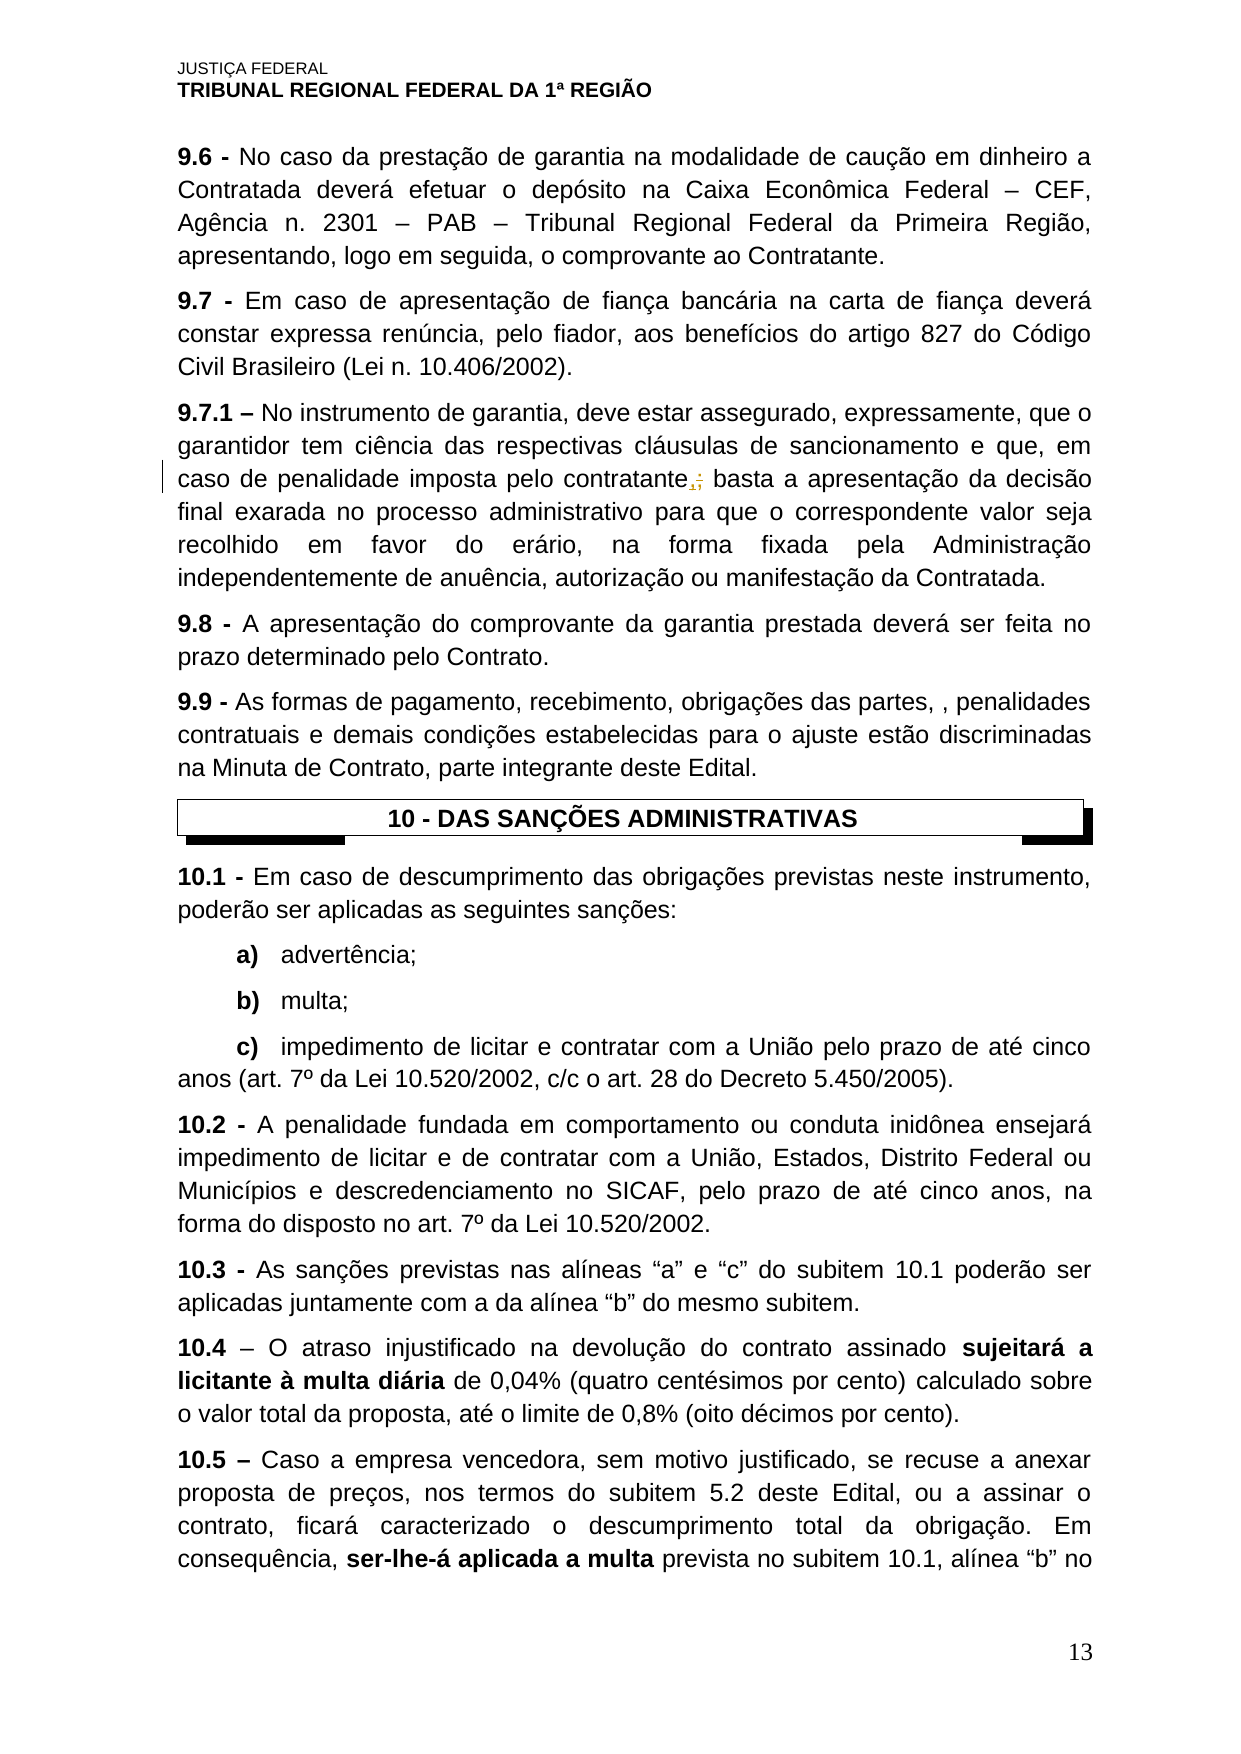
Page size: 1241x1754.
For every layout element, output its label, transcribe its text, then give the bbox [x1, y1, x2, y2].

text b) multa; [1022, 986, 1093, 1015]
text 9.8 - A apresentação do comprovante da garantia prestada deverá ser feita no prazo determinado pelo Contrato. [1022, 608, 1093, 670]
text 9.6 - No caso da prestação de garantia na modalidade de caução em dinheiro a Contratada deverá efetuar o depósito na Caixa Econômica Federal – CEF, Agência n. 2301 – PAB – Tribunal Regional Federal da Primeira Região, apresentando, logo em seguida, o comprovante ao Contratante. [177, 142, 1093, 269]
text a) advertência; [1022, 940, 1093, 969]
text 10.5 – Caso a empresa vencedora, sem motivo justificado, se recuse a anexar proposta de preços, nos termos do subitem 5.2 deste Edital, ou a assinar o contrato, ficará caracterizado o descumprimento total da obrigação. Em consequência, ser-lhe-á aplicada a multa prevista no subitem 10.1, alínea “b” no [177, 1445, 1093, 1572]
text 9.9 - As formas de pagamento, recebimento, obrigações das partes, , penalidades contratuais e demais condições estabelecidas para o ajuste estão discriminadas na Minuta de Contrato, parte integrante deste Edital. [177, 687, 345, 782]
text 9.7.1 – No instrumento de garantia, deve estar assegurado, expressamente, que o garantidor tem ciência das respectivas cláusulas de sancionamento e que, em caso de penalidade imposta pelo contratante, basta a apresentação da decisão final exarada no processo administrativo para que o correspondente valor seja recolhido em favor do erário, na forma fixada pela Administração independentemente de anuência, autorização ou manifestação da Contratada. [1022, 398, 1093, 592]
text c) impedimento de licitar e contratar com a União pelo prazo de até cinco anos (art. 7º da Lei 10.520/2002, c/c o art. 28 do Decreto 5.450/2005). [177, 1031, 345, 1093]
text b) multa; [177, 986, 345, 1015]
text 9.7.1 – No instrumento de garantia, deve estar assegurado, expressamente, que o garantidor tem ciência das respectivas cláusulas de sancionamento e que, em caso de penalidade imposta pelo contratante, basta a apresentação da decisão final exarada no processo administrativo para que o correspondente valor seja recolhido em favor do erário, na forma fixada pela Administração independentemente de anuência, autorização ou manifestação da Contratada. [177, 398, 345, 592]
text 9.8 - A apresentação do comprovante da garantia prestada deverá ser feita no prazo determinado pelo Contrato. [177, 608, 345, 670]
text 10.3 - As sanções previstas nas alíneas “a” e “c” do subitem 10.1 poderão ser aplicadas juntamente com a da alínea “b” do mesmo subitem. [177, 1254, 1093, 1316]
text 10 - DAS SANÇÕES ADMINISTRATIVAS [178, 800, 345, 835]
text 10.2 - A penalidade fundada em comportamento ou conduta inidônea ensejará impedimento de licitar e de contratar com a União, Estados, Distrito Federal ou Municípios e descredenciamento no SICAF, pelo prazo de até cinco anos, na forma do disposto no art. 7º da Lei 10.520/2002. [177, 1110, 1093, 1238]
text 10 - DAS SANÇÕES ADMINISTRATIVAS [1022, 800, 1083, 835]
text 10.1 - Em caso de descumprimento das obrigações previstas neste instrumento, poderão ser aplicadas as seguintes sanções: [177, 862, 345, 924]
text 10.1 - Em caso de descumprimento das obrigações previstas neste instrumento, poderão ser aplicadas as seguintes sanções: [1022, 862, 1093, 924]
text 10.4 – O atraso injustificado na devolução do contrato assinado sujeitará a licitante à multa diária de 0,04% (quatro centésimos por cento) calculado sobre o valor total da proposta, até o limite de 0,8% (oito décimos por cento). [177, 1333, 1093, 1428]
text 9.7 - Em caso de apresentação de fiança bancária na carta de fiança deverá constar expressa renúncia, pelo fiador, aos benefícios do artigo 827 do Código Civil Brasileiro (Lei n. 10.406/2002). [177, 286, 1093, 381]
text 9.9 - As formas de pagamento, recebimento, obrigações das partes, , penalidades contratuais e demais condições estabelecidas para o ajuste estão discriminadas na Minuta de Contrato, parte integrante deste Edital. [1022, 687, 1093, 782]
text c) impedimento de licitar e contratar com a União pelo prazo de até cinco anos (art. 7º da Lei 10.520/2002, c/c o art. 28 do Decreto 5.450/2005). [1022, 1031, 1093, 1093]
text a) advertência; [177, 940, 345, 969]
